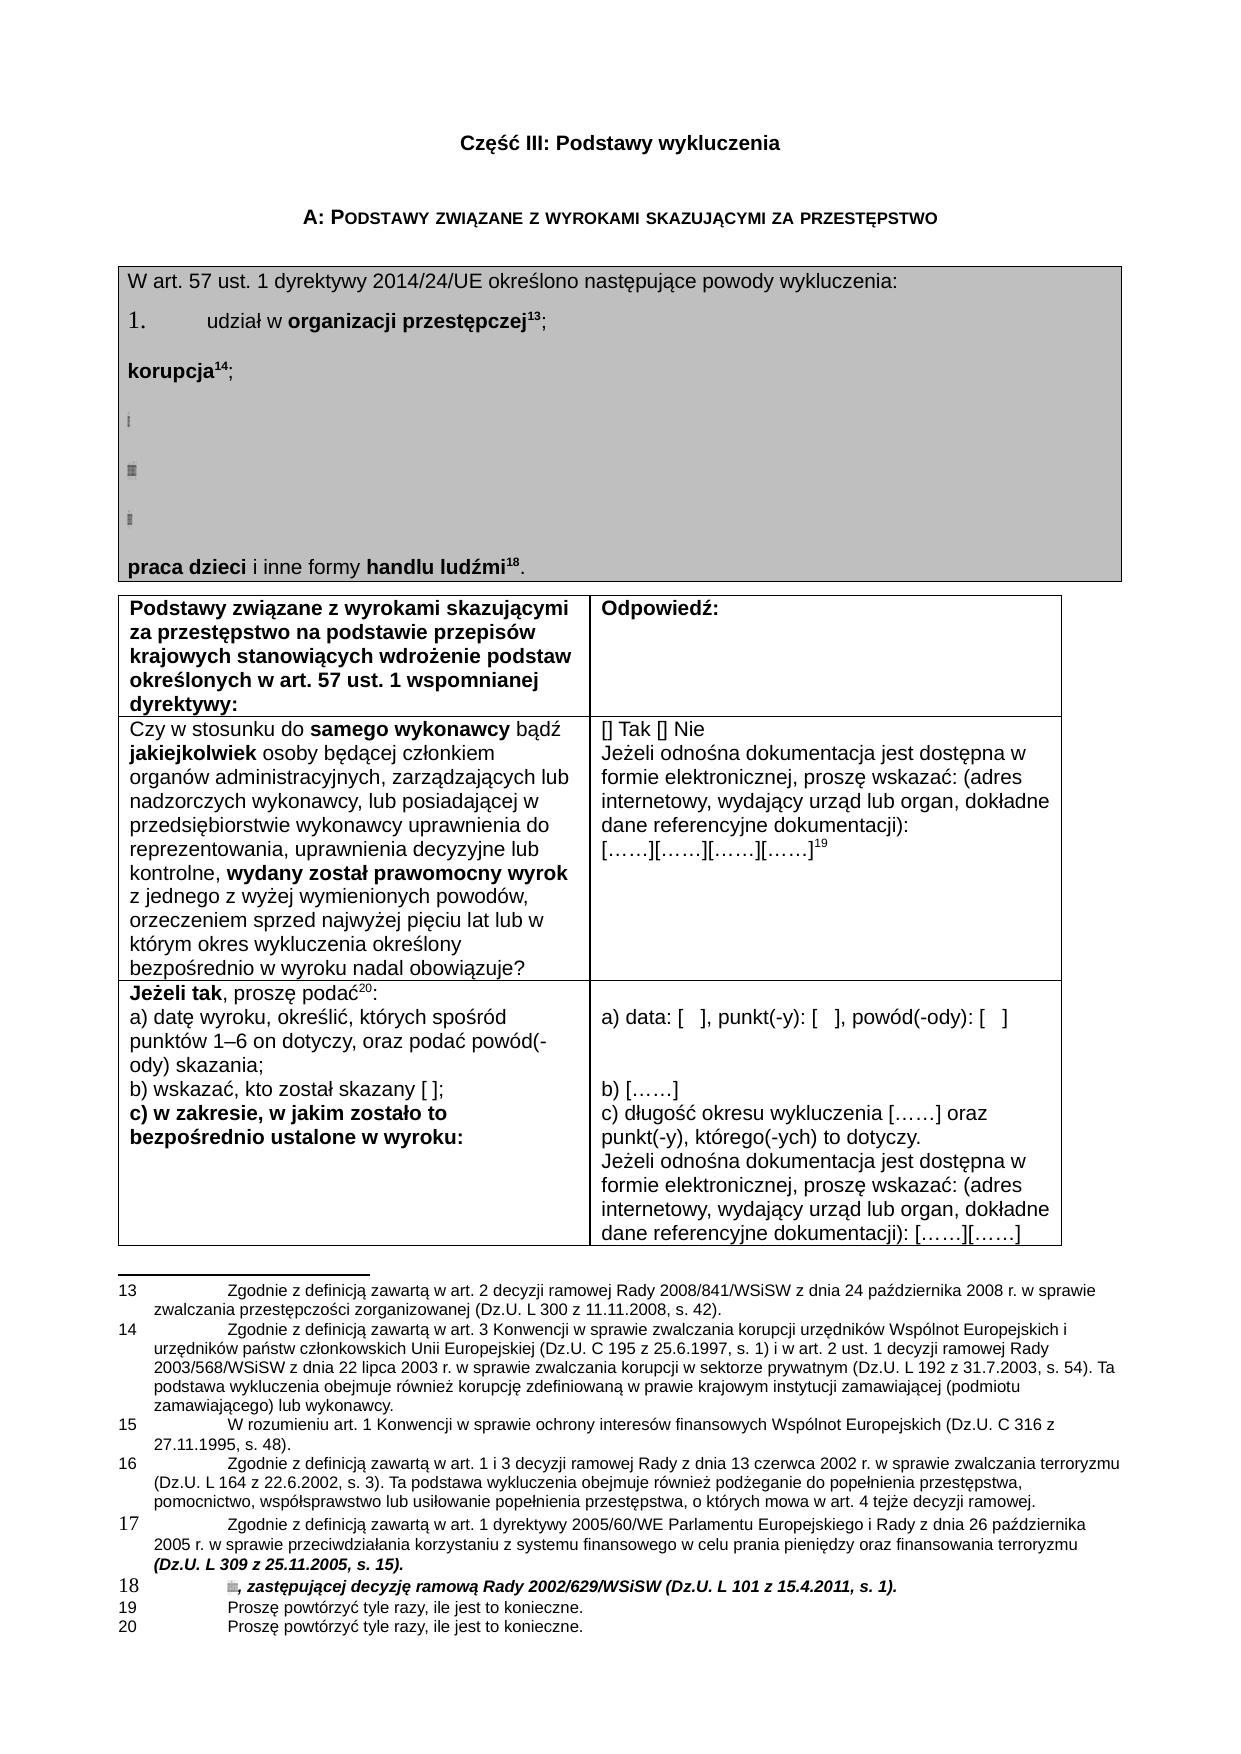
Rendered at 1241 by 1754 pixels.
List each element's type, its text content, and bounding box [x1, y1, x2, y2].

table_header Podstawy związane z wyrokami skazującymi za przestępstwo na podstawie przepisów krajowych stanowiących wdrożenie podstaw określonych w art. 57 ust. 1 wspomnianej dyrektywy: [119, 596, 589, 716]
title A: Podstawy związane z wyrokami skazującymi za przestępstwo [118, 204, 1122, 228]
list udział w organizacji przestępczej; [119, 302, 1121, 334]
text Zgodnie z definicją zawartą w art. 1 dyrektywy 2005/60/WE Parlamentu Europejskiego i Rady z dnia 26 października 2005 r. w sprawie przeciwdziałania korzystaniu z systemu finansowego w celu prania pieniędzy oraz finansowania terroryzmu (Dz.U. L 309 z 25.11.2005, s. 15). [118, 1511, 1122, 1573]
text nadużycie finansowe; [119, 405, 1121, 432]
text W art. 57 ust. 1 dyrektywy 2014/24/UE określono następujące powody wykluczenia: [119, 267, 1121, 293]
text Zgodnie z definicją zawartą w art. 2 dyrektywy Parlamentu Europejskiego i Rady 2011/36/UE z dnia 5 kwietnia 2011 r. w sprawie zapobiegania handlowi ludźmi i zwalczania tego procederu oraz ochrony ofiar, zastępującej decyzję ramową Rady 2002/629/WSiSW (Dz.U. L 101 z 15.4.2011, s. 1). [118, 1573, 1122, 1597]
text Zgodnie z definicją zawartą w art. 1 i 3 decyzji ramowej Rady z dnia 13 czerwca 2002 r. w sprawie zwalczania terroryzmu (Dz.U. L 164 z 22.6.2002, s. 3). Ta podstawa wykluczenia obejmuje również podżeganie do popełnienia przestępstwa, pomocnictwo, współsprawstwo lub usiłowanie popełnienia przestępstwa, o których mowa w art. 4 tejże decyzji ramowej. [118, 1453, 1122, 1511]
text Zgodnie z definicją zawartą w art. 3 Konwencji w sprawie zwalczania korupcji urzędników Wspólnot Europejskich i urzędników państw członkowskich Unii Europejskiej (Dz.U. C 195 z 25.6.1997, s. 1) i w art. 2 ust. 1 decyzji ramowej Rady 2003/568/WSiSW z dnia 22 lipca 2003 r. w sprawie zwalczania korupcji w sektorze prywatnym (Dz.U. L 192 z 31.7.2003, s. 54). Ta podstawa wykluczenia obejmuje również korupcję zdefiniowaną w prawie krajowym instytucji zamawiającej (podmiotu zamawiającego) lub wykonawcy. [118, 1319, 1122, 1415]
text pranie pieniędzy lub finansowanie terroryzmu [119, 503, 1121, 530]
text praca dzieci i inne formy handlu ludźmi. [119, 552, 1121, 581]
title Część III: Podstawy wykluczenia [118, 131, 1122, 154]
table_cell Jeżeli tak, proszę podać: a) datę wyroku, określić, których spośród punktów 1–6 on dotyczy, oraz podać powód(-ody) skazania; b) wskazać, kto został skazany [ ]; c) w zakresie, w jakim zostało to bezpośrednio ustalone w wyroku: [119, 981, 589, 1245]
list Zgodnie z definicją zawartą w art. 2 decyzji ramowej Rady 2008/841/WSiSW z dnia 24 października 2008 r. w sprawie zwalczania przestępczości zorganizowanej (Dz.U. L 300 z 11.11.2008, s. 42). [118, 1281, 1122, 1319]
text korupcja; [119, 356, 1121, 383]
text przestępstwa terrorystyczne lub przestępstwa związane z działalnością terrorystyczną [119, 454, 1121, 481]
table_header Odpowiedź: [591, 596, 1061, 716]
table_cell [] Tak [] Nie Jeżeli odnośna dokumentacja jest dostępna w formie elektronicznej, proszę wskazać: (adres internetowy, wydający urząd lub organ, dokładne dane referencyjne dokumentacji): [……][……][……][……] [591, 717, 1061, 980]
table_cell a) data: [ ], punkt(-y): [ ], powód(-ody): [ ] b) [……] c) długość okresu wykluczenia [……] oraz punkt(-y), którego(-ych) to dotyczy. Jeżeli odnośna dokumentacja jest dostępna w formie elektronicznej, proszę wskazać: (adres internetowy, wydający urząd lub organ, dokładne dane referencyjne dokumentacji): [……][……] [591, 981, 1061, 1245]
table_cell Czy w stosunku do samego wykonawcy bądź jakiejkolwiek osoby będącej członkiem organów administracyjnych, zarządzających lub nadzorczych wykonawcy, lub posiadającej w przedsiębiorstwie wykonawcy uprawnienia do reprezentowania, uprawnienia decyzyjne lub kontrolne, wydany został prawomocny wyrok z jednego z wyżej wymienionych powodów, orzeczeniem sprzed najwyżej pięciu lat lub w którym okres wykluczenia określony bezpośrednio w wyroku nadal obowiązuje? [119, 717, 589, 980]
text W rozumieniu art. 1 Konwencji w sprawie ochrony interesów finansowych Wspólnot Europejskich (Dz.U. C 316 z 27.11.1995, s. 48). [118, 1415, 1122, 1453]
